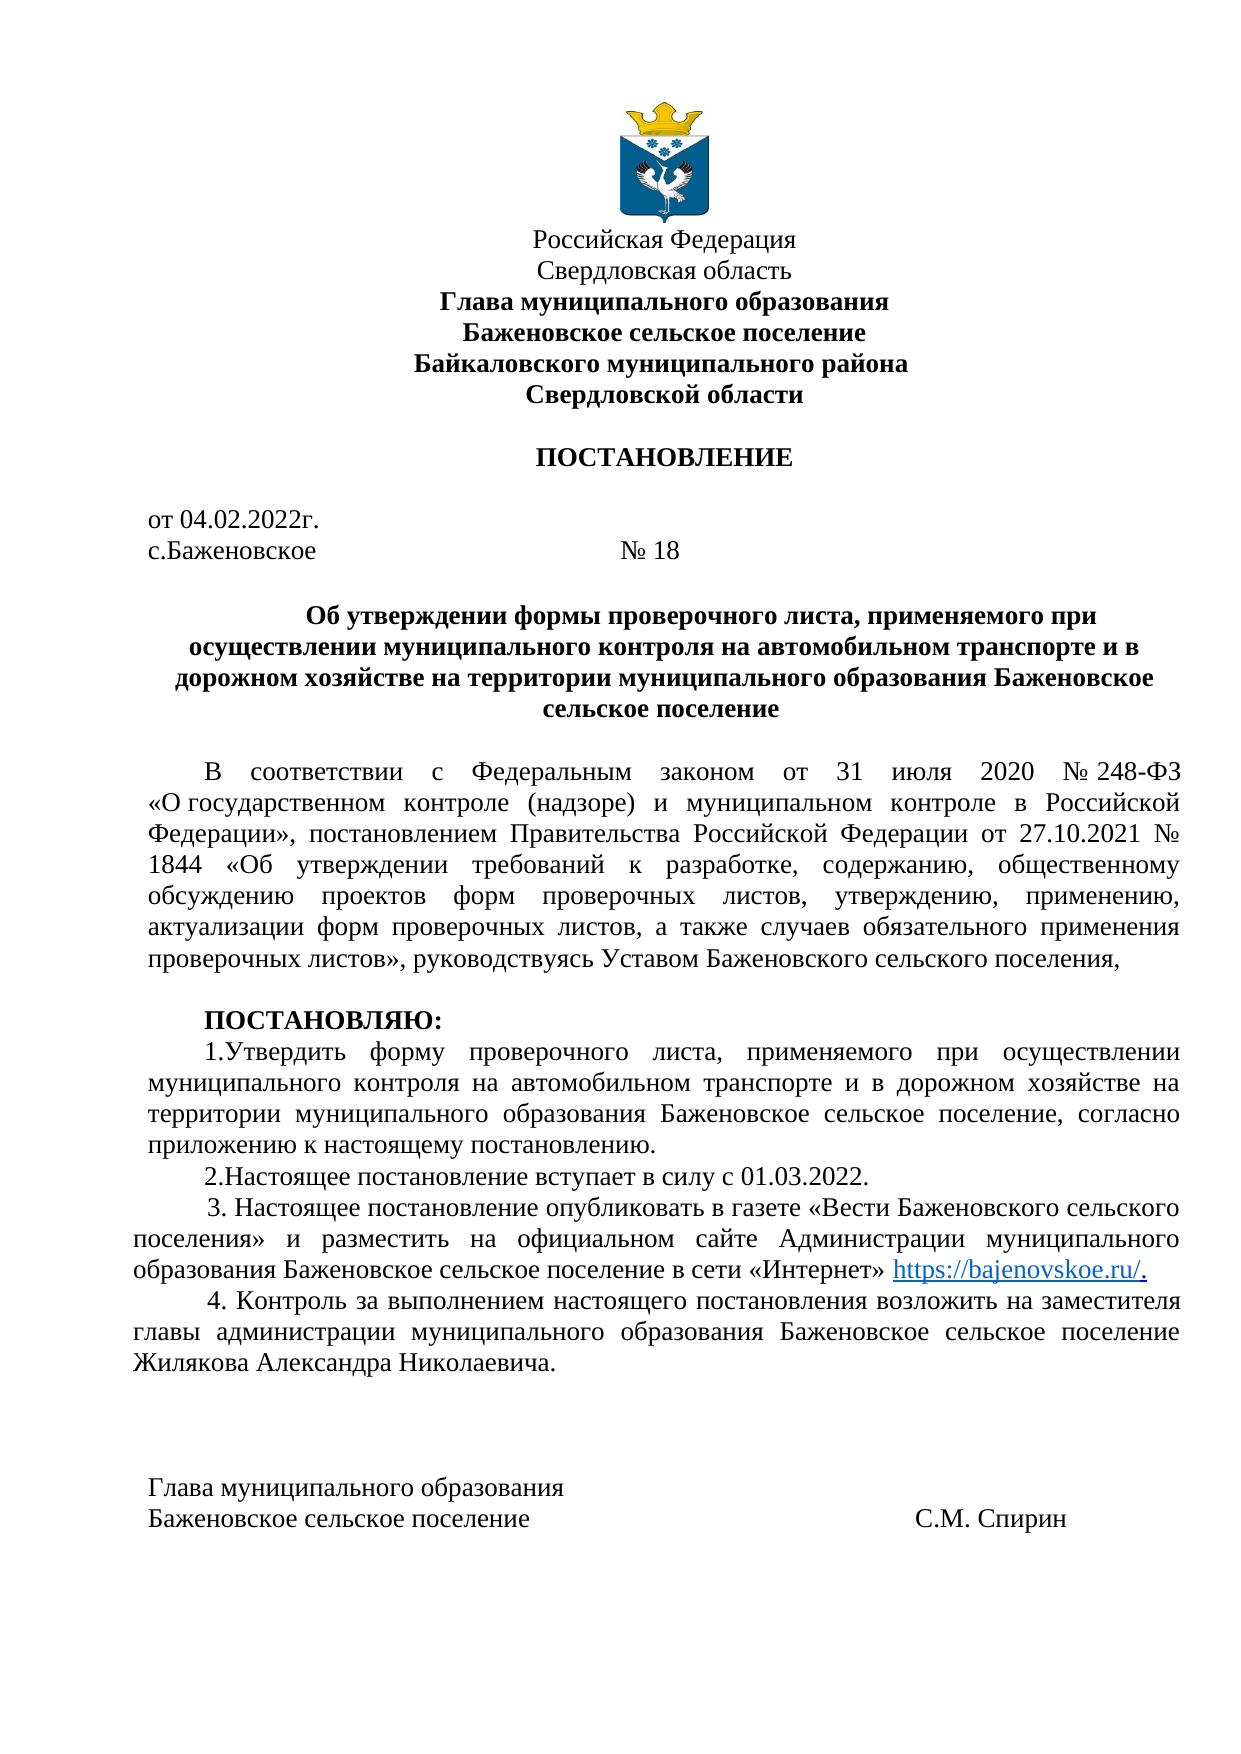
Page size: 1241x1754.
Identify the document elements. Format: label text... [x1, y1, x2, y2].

text Глава муниципального образования [148, 1471, 1181, 1502]
text Российская Федерация [148, 223, 1181, 254]
text с.Баженовское № 18 [148, 534, 1181, 566]
text Свердловская область [148, 254, 1181, 285]
text В соответствии с Федеральным законом от 31 июля 2020 № 248-ФЗ «О государственном контроле (надзоре) и муниципальном контроле в Российской Федерации», постановлением Правительства Российской Федерации от 27.10.2021 № 1844 «Об утверждении требований к разработке, содержанию, общественному обсуждению проектов форм проверочных листов, утверждению, применению, актуализации форм проверочных листов, а также случаев обязательного применения проверочных листов», руководствуясь Уставом Баженовского сельского поселения, [148, 755, 1181, 973]
text ПОСТАНОВЛЕНИЕ [148, 441, 1181, 472]
text Глава муниципального образования [148, 285, 1181, 316]
text Свердловской области [148, 379, 1181, 410]
text 1.Утвердить форму проверочного листа, применяемого при осуществлении муниципального контроля на автомобильном транспорте и в дорожном хозяйстве на территории муниципального образования Баженовское сельское поселение, согласно приложению к настоящему постановлению. [148, 1035, 1181, 1160]
text от 04.02.2022г. [148, 503, 1181, 534]
text Об утверждении формы проверочного листа, применяемого при осуществлении муниципального контроля на автомобильном транспорте и в дорожном хозяйстве на территории муниципального образования Баженовское сельское поселение [148, 599, 1181, 724]
text 4. Контроль за выполнением настоящего постановления возложить на заместителя главы администрации муниципального образования Баженовское сельское поселение Жилякова Александра Николаевича. [133, 1284, 1181, 1378]
text 3. Настоящее постановление опубликовать в газете «Вести Баженовского сельского поселения» и разместить на официальном сайте Администрации муниципального образования Баженовское сельское поселение в сети «Интернет» https://bajenovskoe.ru/. [133, 1191, 1181, 1284]
text Байкаловского муниципального района [148, 347, 1181, 379]
text Баженовское сельское поселение [148, 316, 1181, 347]
text Баженовское сельское поселение С.М. Спирин [148, 1502, 1181, 1533]
text 2.Настоящее постановление вступает в силу с 01.03.2022. [148, 1160, 1181, 1191]
text ПОСТАНОВЛЯЮ: [148, 1004, 1181, 1035]
